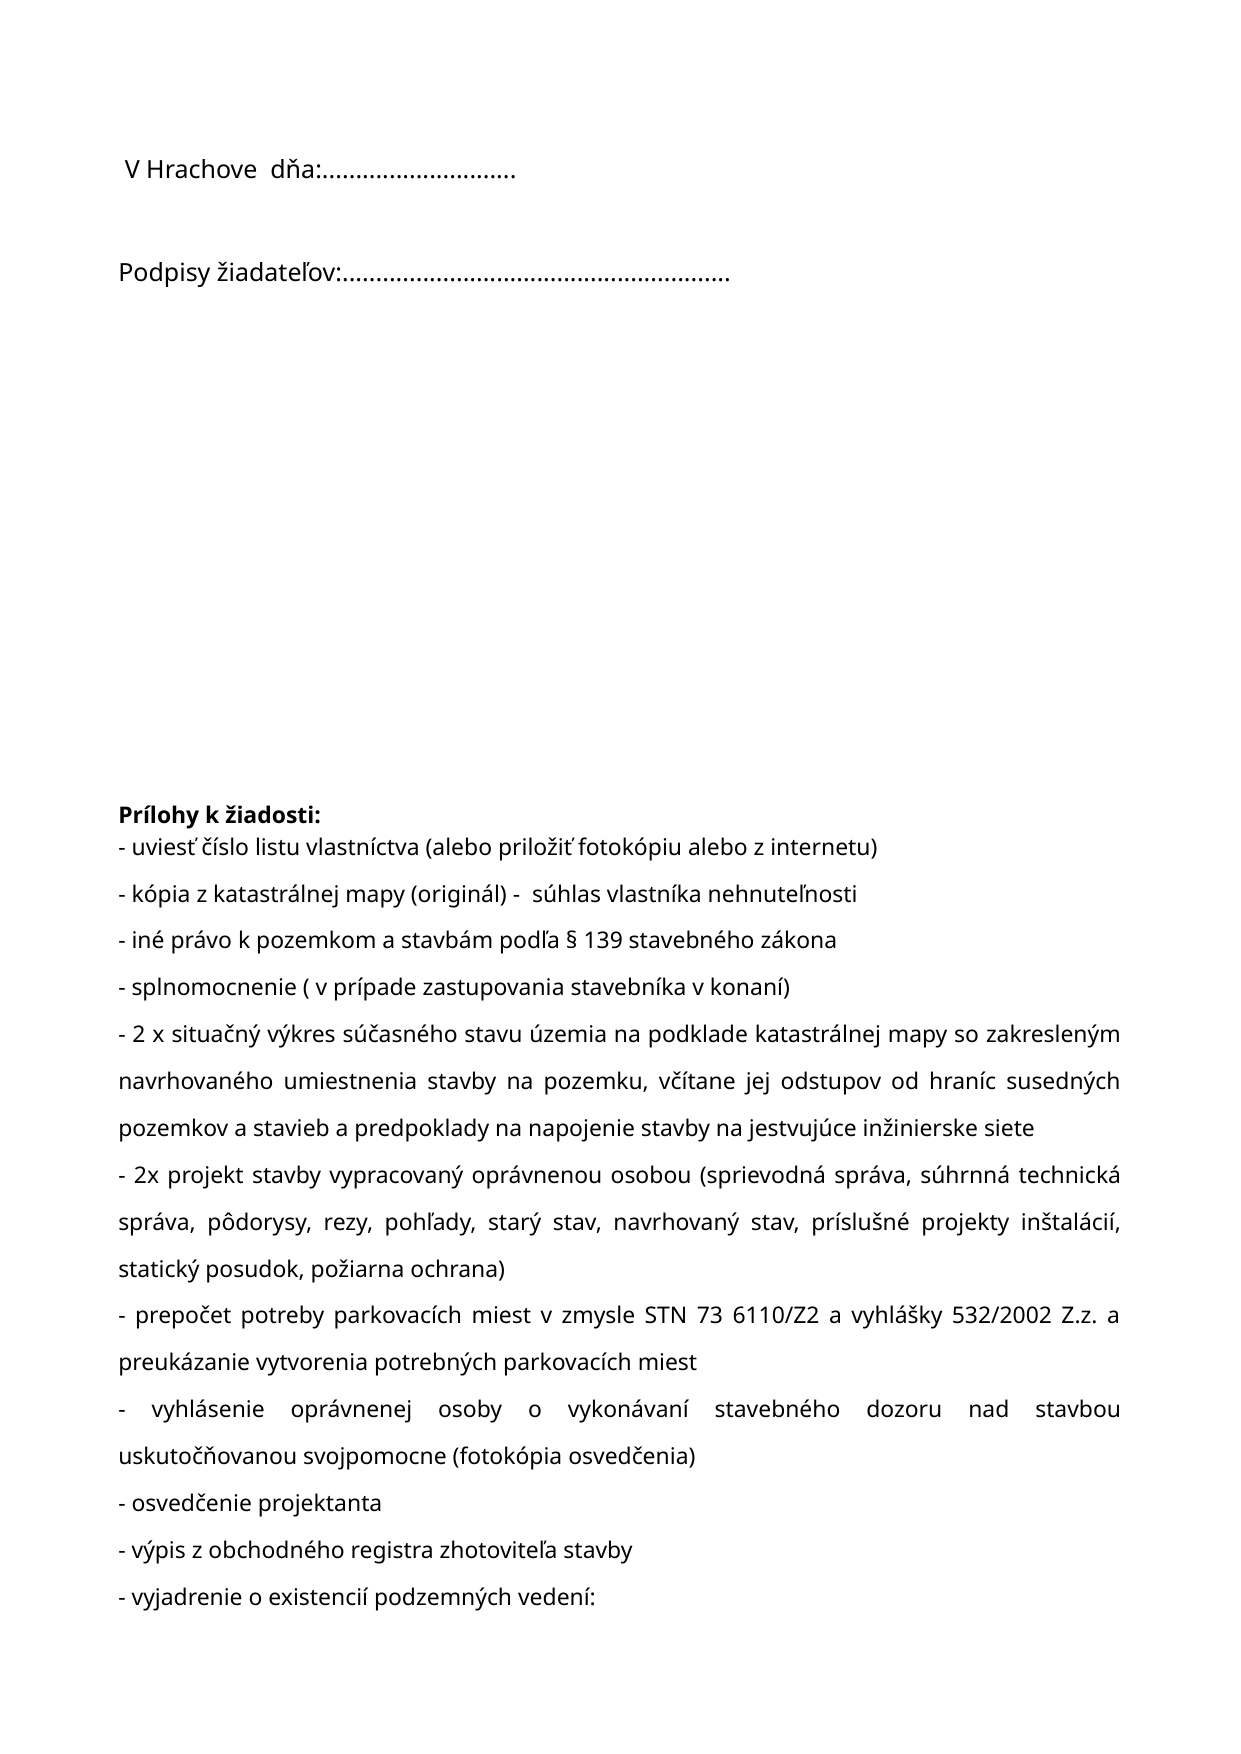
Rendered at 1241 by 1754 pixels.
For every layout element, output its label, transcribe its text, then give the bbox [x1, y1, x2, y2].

text - vyjadrenie o existencií podzemných vedení: [118, 1581, 1122, 1612]
text - splnomocnenie ( v prípade zastupovania stavebníka v konaní) [118, 971, 1122, 1002]
text V Hrachove dňa:............................. [118, 152, 1122, 186]
text - osvedčenie projektanta [118, 1487, 1122, 1518]
text Prílohy k žiadosti: [118, 799, 1122, 831]
text Podpisy žiadateľov:.......................................................... [118, 254, 1122, 288]
text - uviesť číslo listu vlastníctva (alebo priložiť fotokópiu alebo z internetu) [118, 831, 1122, 862]
text - 2x projekt stavby vypracovaný oprávnenou osobou (sprievodná správa, súhrnná technická správa, pôdorysy, rezy, pohľady, starý stav, navrhovaný stav, príslušné projekty inštalácií, statický posudok, požiarna ochrana) [118, 1159, 1122, 1284]
text - kópia z katastrálnej mapy (originál) - súhlas vlastníka nehnuteľnosti [118, 877, 1122, 909]
text - iné právo k pozemkom a stavbám podľa § 139 stavebného zákona [118, 924, 1122, 956]
text - 2 x situačný výkres súčasného stavu územia na podklade katastrálnej mapy so zakresleným navrhovaného umiestnenia stavby na pozemku, včítane jej odstupov od hraníc susedných pozemkov a stavieb a predpoklady na napojenie stavby na jestvujúce inžinierske siete [118, 1018, 1122, 1143]
text - výpis z obchodného registra zhotoviteľa stavby [118, 1534, 1122, 1565]
text - prepočet potreby parkovacích miest v zmysle STN 73 6110/Z2 a vyhlášky 532/2002 Z.z. a preukázanie vytvorenia potrebných parkovacích miest [118, 1299, 1122, 1377]
text - vyhlásenie oprávnenej osoby o vykonávaní stavebného dozoru nad stavbou uskutočňovanou svojpomocne (fotokópia osvedčenia) [118, 1393, 1122, 1471]
